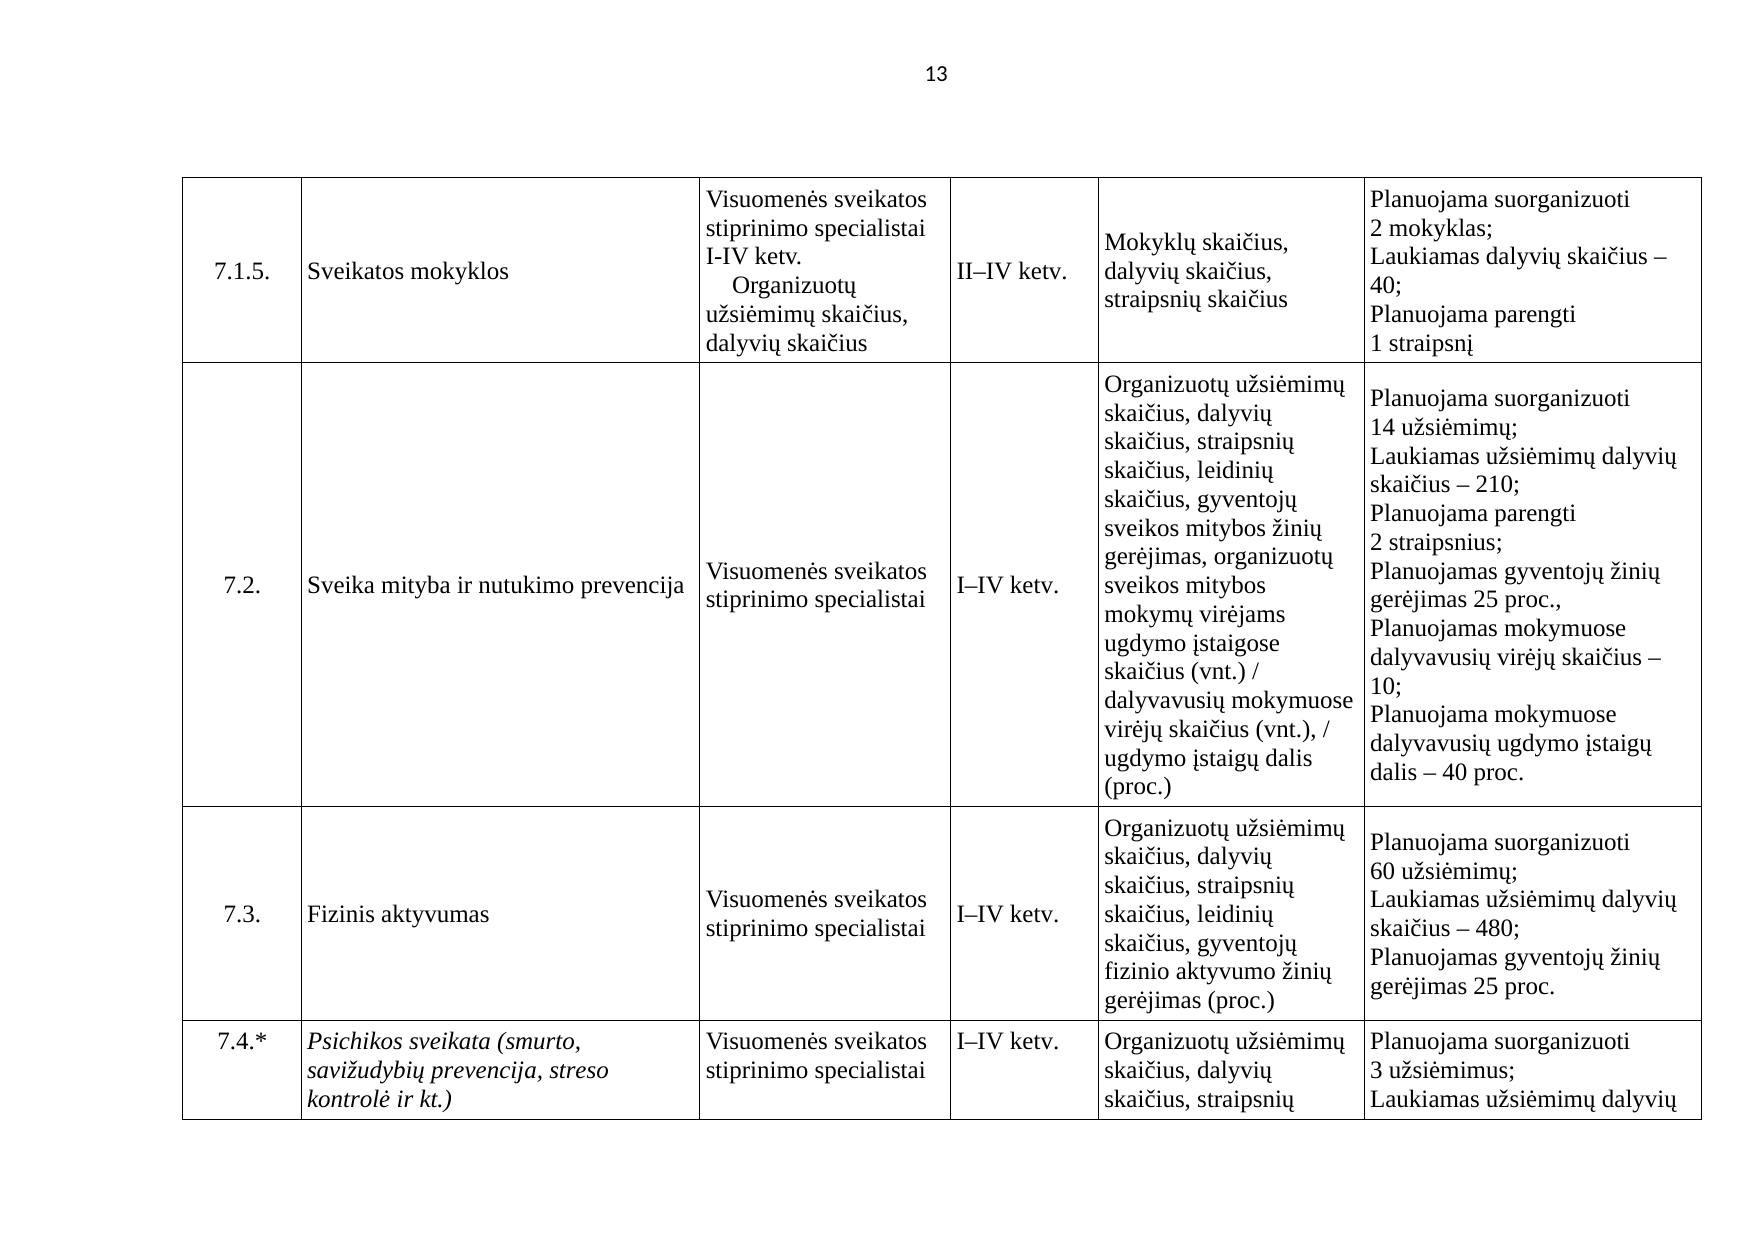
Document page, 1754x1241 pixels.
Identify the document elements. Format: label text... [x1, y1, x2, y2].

table_cell Visuomenės sveikatos stiprinimo specialistai I-IV ketv. Organizuotų užsiėmimų skaičius, dalyvių skaičius [700, 178, 950, 362]
table_cell Sveika mityba ir nutukimo prevencija [302, 363, 699, 806]
table_cell Organizuotų užsiėmimų skaičius, dalyvių skaičius, straipsnių skaičius, leidinių skaičius, gyventojų fizinio aktyvumo žinių gerėjimas (proc.) [1099, 807, 1364, 1020]
table_cell Planuojama suorganizuoti 2 mokyklas; Laukiamas dalyvių skaičius – 40; Planuojama parengti 1 straipsnį [1365, 178, 1701, 362]
table_cell Planuojama suorganizuoti 3 užsiėmimus; Laukiamas užsiėmimų dalyvių [1365, 1021, 1701, 1118]
table_cell Organizuotų užsiėmimų skaičius, dalyvių skaičius, straipsnių [1099, 1021, 1364, 1118]
table_cell Sveikatos mokyklos [302, 178, 699, 362]
table_cell Psichikos sveikata (smurto, savižudybių prevencija, streso kontrolė ir kt.) [302, 1021, 699, 1118]
table_cell Visuomenės sveikatos stiprinimo specialistai [700, 1021, 950, 1118]
table_cell I–IV ketv. [951, 363, 1098, 806]
table_cell Planuojama suorganizuoti 14 užsiėmimų; Laukiamas užsiėmimų dalyvių skaičius – 210; Planuojama parengti 2 straipsnius; Planuojamas gyventojų žinių gerėjimas 25 proc., Planuojamas mokymuose dalyvavusių virėjų skaičius – 10; Planuojama mokymuose dalyvavusių ugdymo įstaigų dalis – 40 proc. [1365, 363, 1701, 806]
table_cell 7.1.5. [183, 178, 301, 362]
table_cell 7.3. [183, 807, 301, 1020]
table_cell Visuomenės sveikatos stiprinimo specialistai [700, 807, 950, 1020]
table_cell II–IV ketv. [951, 178, 1098, 362]
table_cell 7.2. [183, 363, 301, 806]
table_cell I–IV ketv. [951, 1021, 1098, 1118]
table_cell 7.4.* [183, 1021, 301, 1118]
table_cell Planuojama suorganizuoti 60 užsiėmimų; Laukiamas užsiėmimų dalyvių skaičius – 480; Planuojamas gyventojų žinių gerėjimas 25 proc. [1365, 807, 1701, 1020]
table_cell Fizinis aktyvumas [302, 807, 699, 1020]
table_cell Visuomenės sveikatos stiprinimo specialistai [700, 363, 950, 806]
table_cell I–IV ketv. [951, 807, 1098, 1020]
table_cell Mokyklų skaičius, dalyvių skaičius, straipsnių skaičius [1099, 178, 1364, 362]
table_cell Organizuotų užsiėmimų skaičius, dalyvių skaičius, straipsnių skaičius, leidinių skaičius, gyventojų sveikos mitybos žinių gerėjimas, organizuotų sveikos mitybos mokymų virėjams ugdymo įstaigose skaičius (vnt.) / dalyvavusių mokymuose virėjų skaičius (vnt.), / ugdymo įstaigų dalis (proc.) [1099, 363, 1364, 806]
